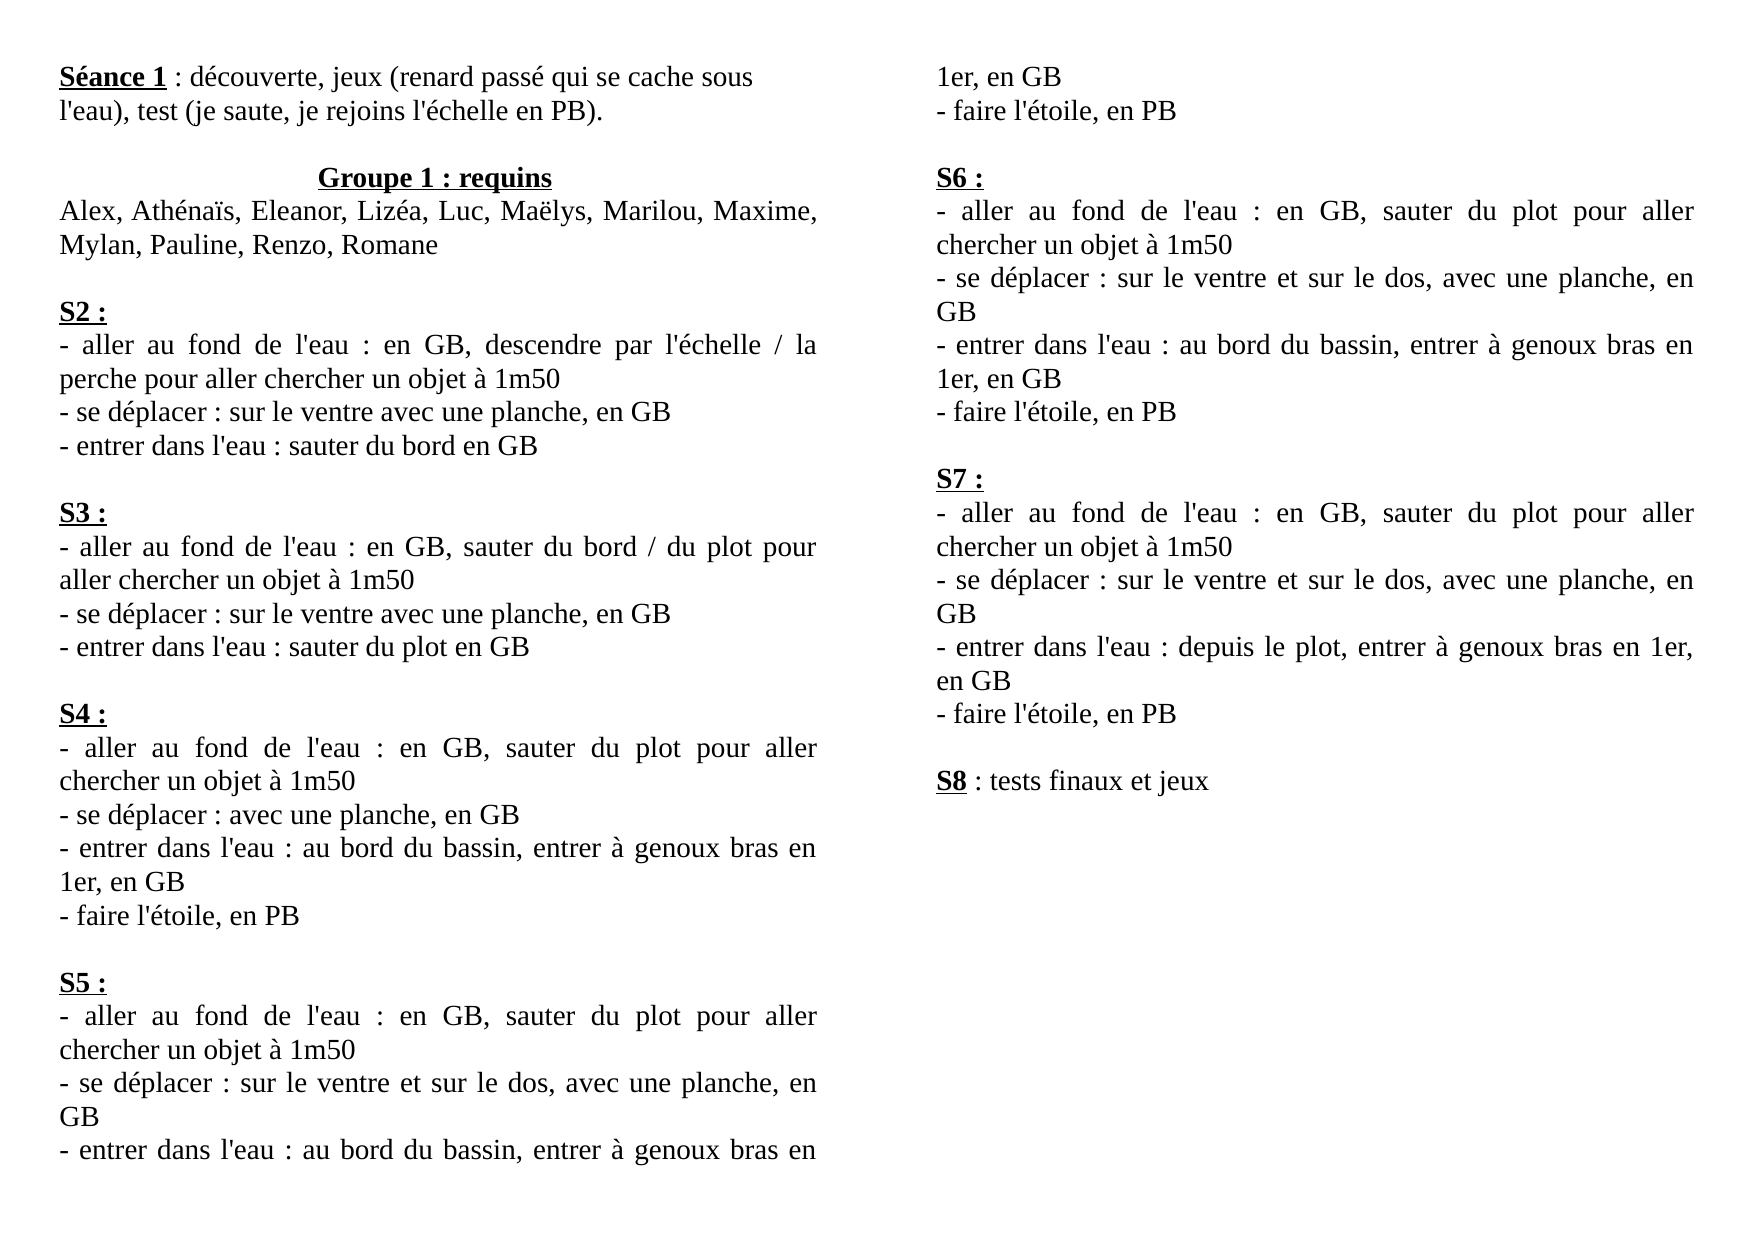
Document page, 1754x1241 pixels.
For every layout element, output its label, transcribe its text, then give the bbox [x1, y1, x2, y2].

text - aller au fond de l'eau : en GB, sauter du plot pour aller chercher un objet à 1m50 [936, 193, 1695, 260]
text S4 : [59, 696, 818, 730]
text - aller au fond de l'eau : en GB, sauter du plot pour aller chercher un objet à 1m50 [59, 730, 818, 797]
text - entrer dans l'eau : au bord du bassin, entrer à genoux bras en 1er, en GB [936, 327, 1695, 394]
text S6 : [936, 160, 1695, 193]
text - se déplacer : sur le ventre et sur le dos, avec une planche, en GB [936, 562, 1695, 629]
text S5 : [59, 965, 818, 998]
text - se déplacer : avec une planche, en GB [59, 797, 818, 831]
text - entrer dans l'eau : sauter du plot en GB [59, 629, 818, 663]
text - aller au fond de l'eau : en GB, descendre par l'échelle / la perche pour aller chercher un objet à 1m50 [59, 327, 818, 394]
text S2 : [59, 294, 818, 327]
text - faire l'étoile, en PB [936, 696, 1695, 730]
text - aller au fond de l'eau : en GB, sauter du bord / du plot pour aller chercher un objet à 1m50 [59, 529, 818, 596]
text - entrer dans l'eau : au bord du bassin, entrer à genoux bras en 1er, en GB [59, 831, 818, 898]
text - se déplacer : sur le ventre avec une planche, en GB [59, 596, 818, 629]
text Séance 1 : découverte, jeux (renard passé qui se cache sous l'eau), test (je saute, je rejoins l'échelle en PB). [59, 59, 818, 126]
text - entrer dans l'eau : au bord du bassin, entrer à genoux bras en [59, 1132, 818, 1166]
text - aller au fond de l'eau : en GB, sauter du plot pour aller chercher un objet à 1m50 [936, 495, 1695, 562]
text Alex, Athénaïs, Eleanor, Lizéa, Luc, Maëlys, Marilou, Maxime, Mylan, Pauline, Renzo, Romane [59, 193, 818, 260]
text S7 : [936, 462, 1695, 495]
text - entrer dans l'eau : sauter du bord en GB [59, 428, 818, 462]
text S3 : [59, 495, 818, 529]
text - faire l'étoile, en PB [59, 898, 818, 931]
text - se déplacer : sur le ventre avec une planche, en GB [59, 394, 818, 428]
text - aller au fond de l'eau : en GB, sauter du plot pour aller chercher un objet à 1m50 [59, 998, 818, 1065]
text - faire l'étoile, en PB [936, 93, 1695, 126]
text S8 : tests finaux et jeux [936, 763, 1695, 797]
text - se déplacer : sur le ventre et sur le dos, avec une planche, en GB [936, 260, 1695, 327]
text Groupe 1 : requins [59, 160, 818, 193]
text - entrer dans l'eau : depuis le plot, entrer à genoux bras en 1er, en GB [936, 629, 1695, 696]
text - faire l'étoile, en PB [936, 394, 1695, 428]
text 1er, en GB [936, 59, 1695, 93]
text - se déplacer : sur le ventre et sur le dos, avec une planche, en GB [59, 1065, 818, 1132]
